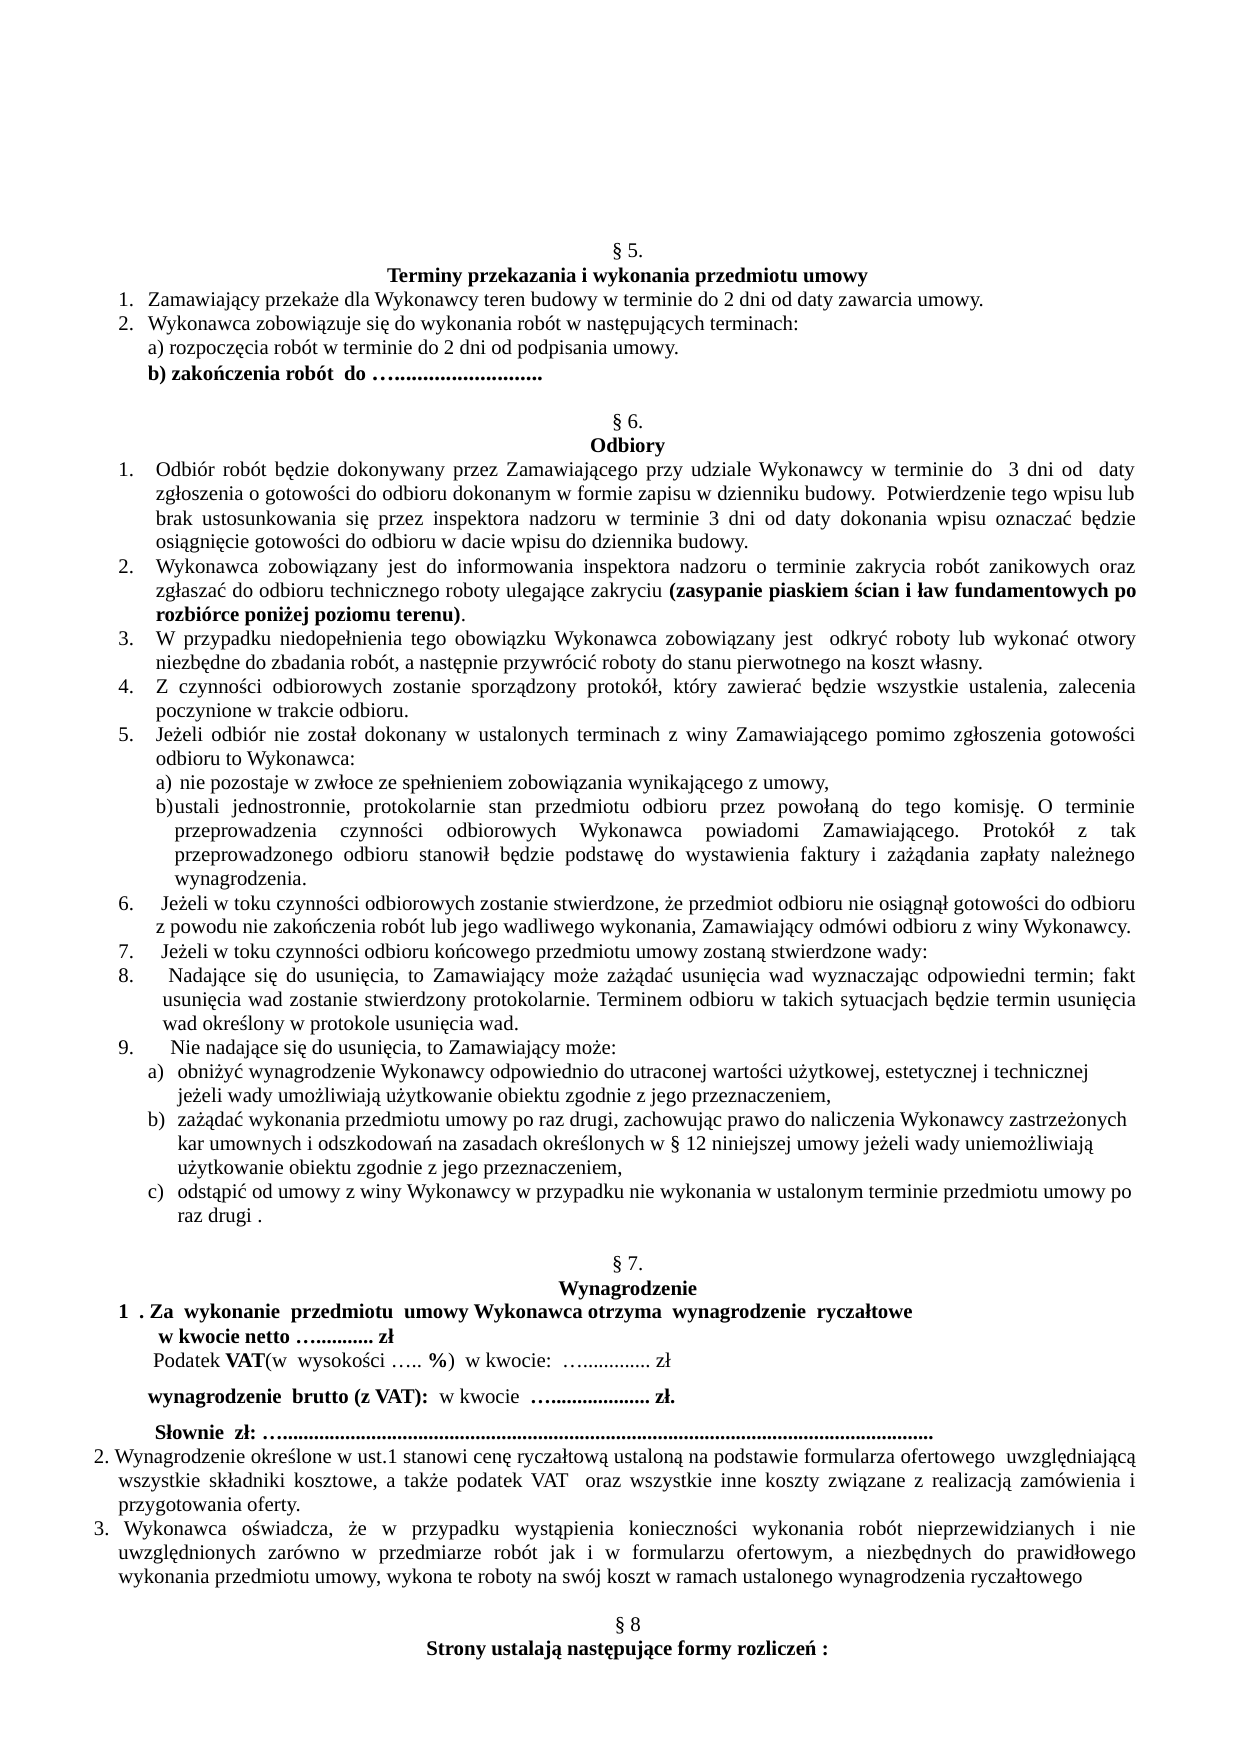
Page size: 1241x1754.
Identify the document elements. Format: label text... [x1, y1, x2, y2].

list Odbiór robót będzie dokonywany przez Zamawiającego przy udziale Wykonawcy w terminie do 3 dni od daty zgłoszenia o gotowości do odbioru dokonanym w formie zapisu w dzienniku budowy. Potwierdzenie tego wpisu lub brak ustosunkowania się przez inspektora nadzoru w terminie 3 dni od daty dokonania wpisu oznaczać będzie osiągnięcie gotowości do odbioru w dacie wpisu do dziennika budowy. [118, 457, 1137, 553]
text 1 . Za wykonanie przedmiotu umowy Wykonawca otrzyma wynagrodzenie ryczałtowe [118, 1299, 1137, 1323]
list odstąpić od umowy z winy Wykonawcy w przypadku nie wykonania w ustalonym terminie przedmiotu umowy po raz drugi . [148, 1179, 1137, 1227]
text b) zakończenia robót do ….......................... [118, 359, 1137, 385]
list W przypadku niedopełnienia tego obowiązku Wykonawca zobowiązany jest odkryć roboty lub wykonać otwory niezbędne do zbadania robót, a następnie przywrócić roboty do stanu pierwotnego na koszt własny. [118, 626, 1137, 674]
text 9. Nie nadające się do usunięcia, to Zamawiający może: [118, 1035, 1137, 1059]
text § 6. [118, 409, 1137, 433]
text a) rozpoczęcia robót w terminie do 2 dni od podpisania umowy. [118, 335, 1137, 359]
list Z czynności odbiorowych zostanie sporządzony protokół, który zawierać będzie wszystkie ustalenia, zalecenia poczynione w trakcie odbioru. [118, 674, 1137, 722]
list zażądać wykonania przedmiotu umowy po raz drugi, zachowując prawo do naliczenia Wykonawcy zastrzeżonych kar umownych i odszkodowań na zasadach określonych w § 12 niniejszej umowy jeżeli wady uniemożliwiają użytkowanie obiektu zgodnie z jego przeznaczeniem, [148, 1107, 1137, 1179]
list Jeżeli w toku czynności odbioru końcowego przedmiotu umowy zostaną stwierdzone wady: [118, 938, 1137, 963]
text 8. Nadające się do usunięcia, to Zamawiający może zażądać usunięcia wad wyznaczając odpowiedni termin; fakt usunięcia wad zostanie stwierdzony protokolarnie. Terminem odbioru w takich sytuacjach będzie termin usunięcia wad określony w protokole usunięcia wad. [118, 963, 1137, 1035]
text Terminy przekazania i wykonania przedmiotu umowy [118, 262, 1137, 287]
text 3. Wykonawca oświadcza, że w przypadku wystąpienia konieczności wykonania robót nieprzewidzianych i nie uwzględnionych zarówno w przedmiarze robót jak i w formularzu ofertowym, a niezbędnych do prawidłowego wykonania przedmiotu umowy, wykona te roboty na swój koszt w ramach ustalonego wynagrodzenia ryczałtowego [94, 1516, 1137, 1588]
list nie pozostaje w zwłoce ze spełnieniem zobowiązania wynikającego z umowy, [156, 770, 1137, 794]
text § 5. [118, 238, 1137, 262]
list Jeżeli w toku czynności odbiorowych zostanie stwierdzone, że przedmiot odbioru nie osiągnął gotowości do odbioru z powodu nie zakończenia robót lub jego wadliwego wykonania, Zamawiający odmówi odbioru z winy Wykonawcy. [118, 890, 1137, 938]
subtitle Odbiory [118, 433, 1137, 457]
text § 8 [118, 1612, 1137, 1636]
text 2. Wynagrodzenie określone w ust.1 stanowi cenę ryczałtową ustaloną na podstawie formularza ofertowego uwzględniającą wszystkie składniki kosztowe, a także podatek VAT oraz wszystkie inne koszty związane z realizacją zamówienia i przygotowania oferty. [94, 1444, 1137, 1516]
text Strony ustalają następujące formy rozliczeń : [118, 1636, 1137, 1660]
list obniżyć wynagrodzenie Wykonawcy odpowiednio do utraconej wartości użytkowej, estetycznej i technicznej jeżeli wady umożliwiają użytkowanie obiektu zgodnie z jego przeznaczeniem, [148, 1059, 1137, 1107]
list Jeżeli odbiór nie został dokonany w ustalonych terminach z winy Zamawiającego pomimo zgłoszenia gotowości odbioru to Wykonawca: [118, 722, 1137, 770]
list Wykonawca zobowiązuje się do wykonania robót w następujących terminach: [118, 311, 1137, 335]
text § 7. [118, 1251, 1137, 1275]
list Zamawiający przekaże dla Wykonawcy teren budowy w terminie do 2 dni od daty zawarcia umowy. [118, 287, 1137, 311]
text Słownie zł: …............................................................................................................................. [118, 1420, 1137, 1444]
text Wynagrodzenie [118, 1275, 1137, 1299]
list ustali jednostronnie, protokolarnie stan przedmiotu odbioru przez powołaną do tego komisję. O terminie przeprowadzenia czynności odbiorowych Wykonawca powiadomi Zamawiającego. Protokół z tak przeprowadzonego odbioru stanowił będzie podstawę do wystawienia faktury i zażądania zapłaty należnego wynagrodzenia. [156, 794, 1137, 890]
list Wykonawca zobowiązany jest do informowania inspektora nadzoru o terminie zakrycia robót zanikowych oraz zgłaszać do odbioru technicznego roboty ulegające zakryciu (zasypanie piaskiem ścian i ław fundamentowych po rozbiórce poniżej poziomu terenu). [118, 553, 1137, 626]
text wynagrodzenie brutto (z VAT): w kwocie …................... zł. [123, 1384, 1137, 1408]
text Podatek VAT(w wysokości ….. %) w kwocie: …............. zł [123, 1348, 1137, 1372]
text w kwocie netto …........... zł [118, 1323, 1137, 1348]
